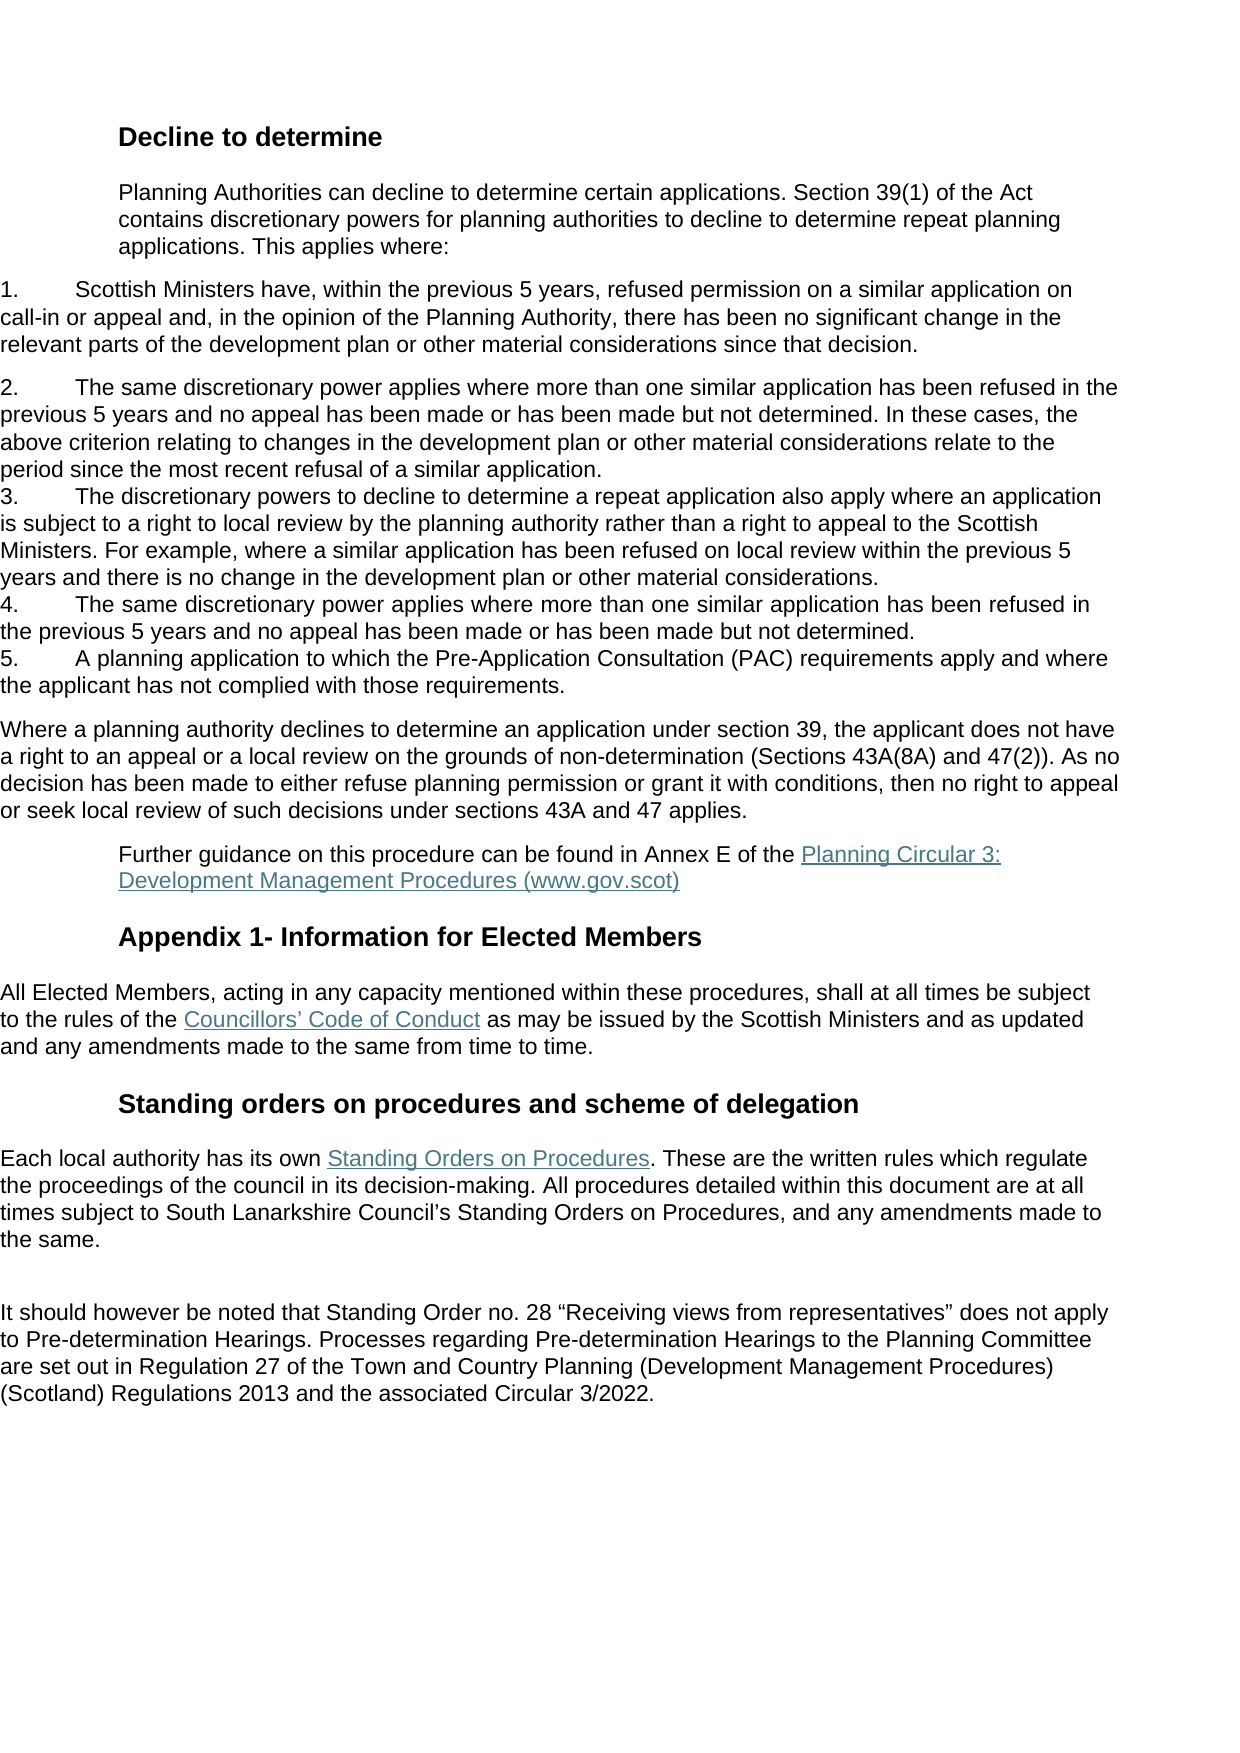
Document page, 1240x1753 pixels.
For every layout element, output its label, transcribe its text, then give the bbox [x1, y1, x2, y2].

subtitle Appendix 1- Information for Elected Members [118, 921, 1239, 952]
text It should however be noted that Standing Order no. 28 “Receiving views from representatives” does not apply to Pre-determination Hearings. Processes regarding Pre-determination Hearings to the Planning Committee are set out in Regulation 27 of the Town and Country Planning (Development Management Procedures) (Scotland) Regulations 2013 and the associated Circular 3/2022. [0, 1298, 1118, 1406]
list A planning application to which the Pre-Application Consultation (PAC) requirements apply and where the applicant has not complied with those requirements. [0, 645, 1109, 698]
list The same discretionary power applies where more than one similar application has been refused in the previous 5 years and no appeal has been made or has been made but not determined. [0, 591, 1091, 644]
text Planning Authorities can decline to determine certain applications. Section 39(1) of the Act contains discretionary powers for planning authorities to decline to determine repeat planning applications. This applies where: [118, 178, 1109, 259]
text Where a planning authority declines to determine an application under section 39, the applicant does not have a right to an appeal or a local review on the grounds of non-determination (Sections 43A(8A) and 47(2)). As no decision has been made to either refuse planning permission or grant it with conditions, then no right to appeal or seek local review of such decisions under sections 43A and 47 applies. [0, 716, 1122, 823]
subtitle Decline to determine [118, 121, 1239, 152]
list Scottish Ministers have, within the previous 5 years, refused permission on a similar application on call-in or appeal and, in the opinion of the Planning Authority, there has been no significant change in the relevant parts of the development plan or other material considerations since that decision. [0, 276, 1116, 357]
list The discretionary powers to decline to determine a repeat application also apply where an application is subject to a right to local review by the planning authority rather than a right to appeal to the Scottish Ministers. For example, where a similar application has been refused on local review within the previous 5 years and there is no change in the development plan or other material considerations. [0, 483, 1121, 590]
subtitle Standing orders on procedures and scheme of delegation [118, 1088, 1239, 1119]
text All Elected Members, acting in any capacity mentioned within these procedures, shall at all times be subject to the rules of the Councillors’ Code of Conduct as may be issued by the Scottish Ministers and as updated and any amendments made to the same from time to time. [0, 979, 1109, 1059]
text Further guidance on this procedure can be found in Annex E of the Planning Circular 3: Development Management Procedures (www.gov.scot) [118, 841, 1122, 894]
text Each local authority has its own Standing Orders on Procedures. These are the written rules which regulate the proceedings of the council in its decision-making. All procedures detailed within this document are at all times subject to South Lanarkshire Council’s Standing Orders on Procedures, and any amendments made to the same. [0, 1145, 1122, 1253]
list The same discretionary power applies where more than one similar application has been refused in the previous 5 years and no appeal has been made or has been made but not determined. In these cases, the above criterion relating to changes in the development plan or other material considerations relate to the period since the most recent refusal of a similar application. [0, 374, 1119, 482]
